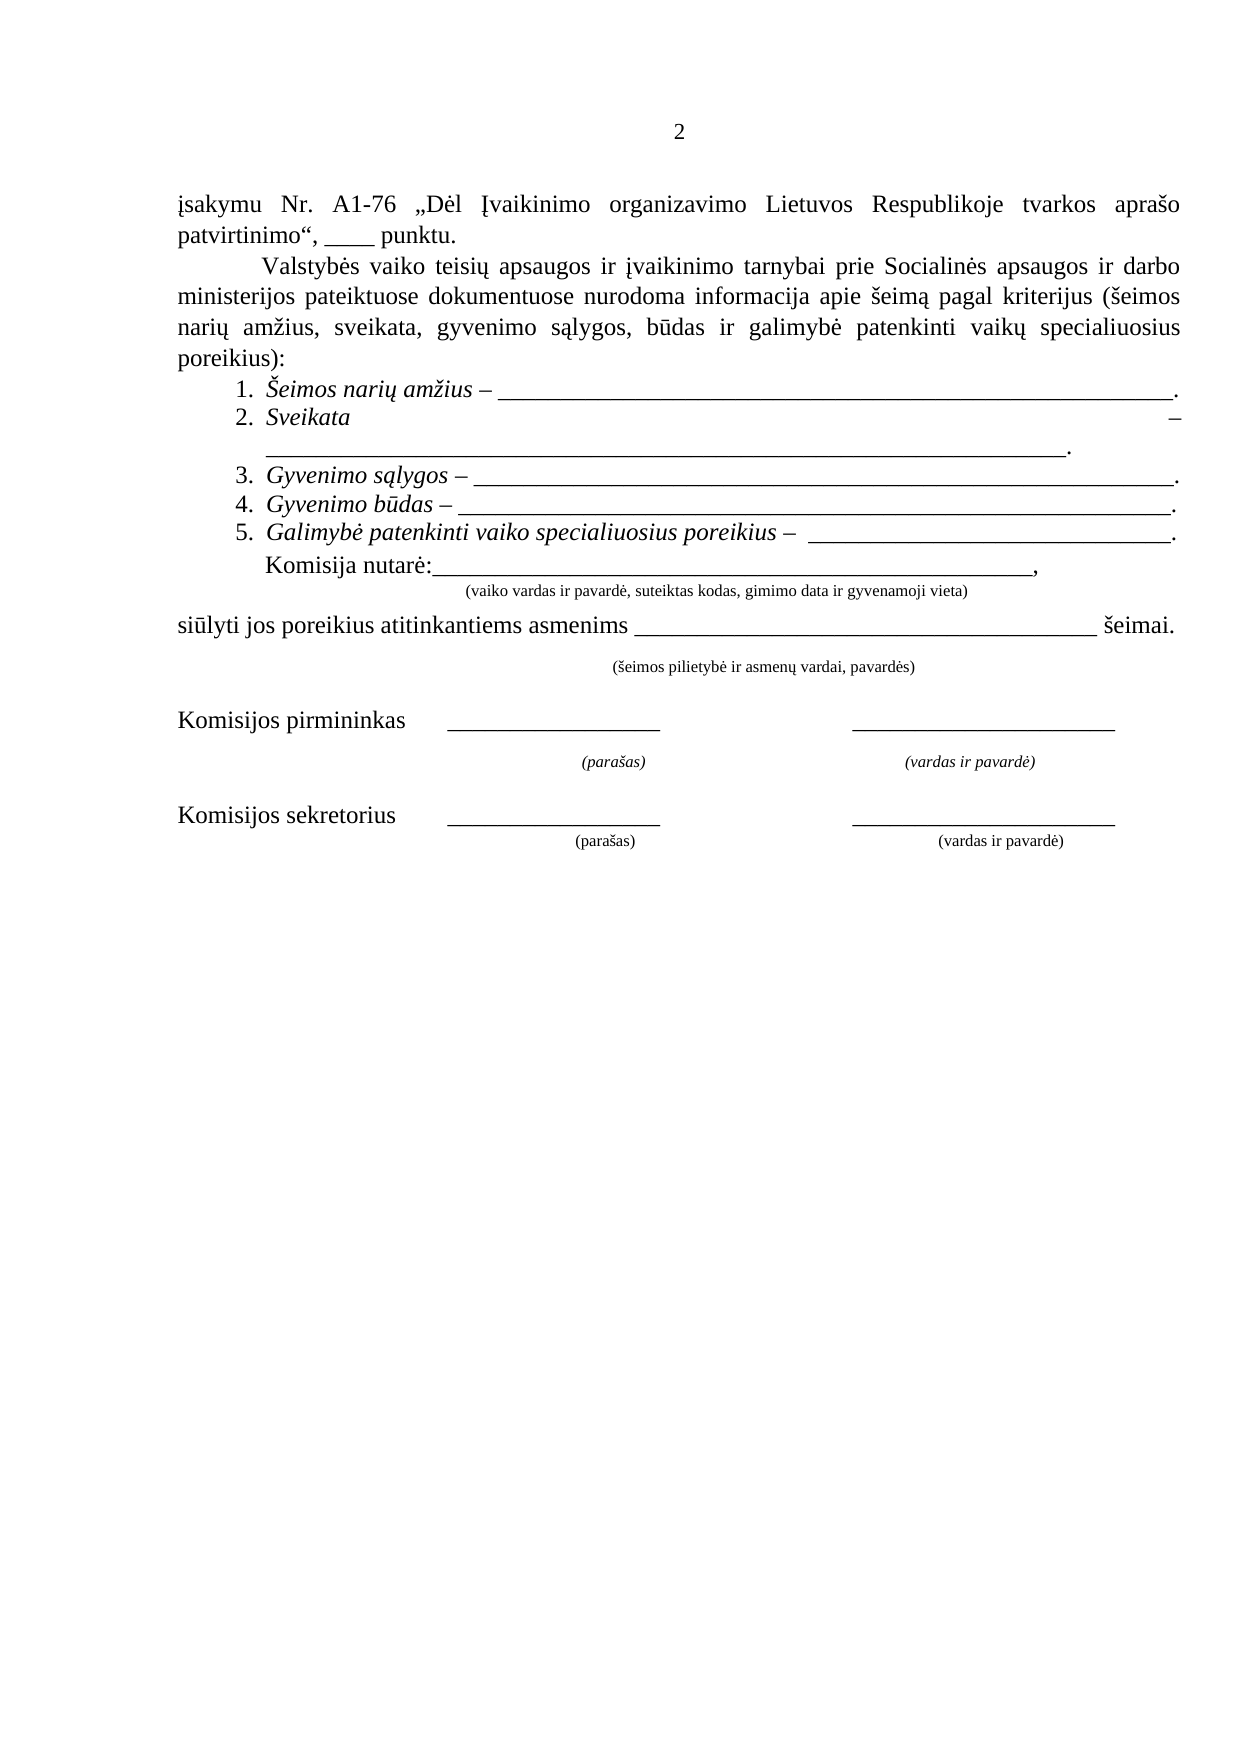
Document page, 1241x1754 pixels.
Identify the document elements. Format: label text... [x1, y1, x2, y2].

text siūlyti jos poreikius atitinkantiems asmenims _____________________________________ šeimai. [177, 610, 1181, 639]
text Komisija nutarė:________________________________________________, [162, 550, 1181, 579]
text (vaiko vardas ir pavardė, suteiktas kodas, gimimo data ir gyvenamoji vieta) [177, 581, 1181, 610]
text 2. Sveikata – ________________________________________________________________. [235, 402, 1181, 460]
text Komisijos pirmininkas _________________ _____________________ [177, 705, 1181, 734]
text 1. Šeimos narių amžius – ______________________________________________________. [235, 374, 1181, 402]
text (parašas) (vardas ir pavardė) [177, 831, 1181, 859]
text Komisijos sekretorius _________________ _____________________ [177, 800, 1181, 829]
text įsakymu Nr. A1-76 „Dėl Įvaikinimo organizavimo Lietuvos Respublikoje tvarkos aprašo patvirtinimo“, ____ punktu. [177, 189, 1181, 249]
text 4. Gyvenimo būdas – _________________________________________________________. [235, 489, 1181, 517]
text (parašas) (vardas ir pavardė) [177, 752, 1181, 781]
text 3. Gyvenimo sąlygos – ________________________________________________________. [235, 460, 1181, 489]
text 5. Galimybė patenkinti vaiko specialiuosius poreikius – _____________________________. [235, 517, 1181, 546]
text (šeimos pilietybė ir asmenų vardai, pavardės) [177, 657, 1181, 686]
text Valstybės vaiko teisių apsaugos ir įvaikinimo tarnybai prie Socialinės apsaugos ir darbo ministerijos pateiktuose dokumentuose nurodoma informacija apie šeimą pagal kriterijus (šeimos narių amžius, sveikata, gyvenimo sąlygos, būdas ir galimybė patenkinti vaikų specialiuosius poreikius): [177, 251, 1181, 372]
